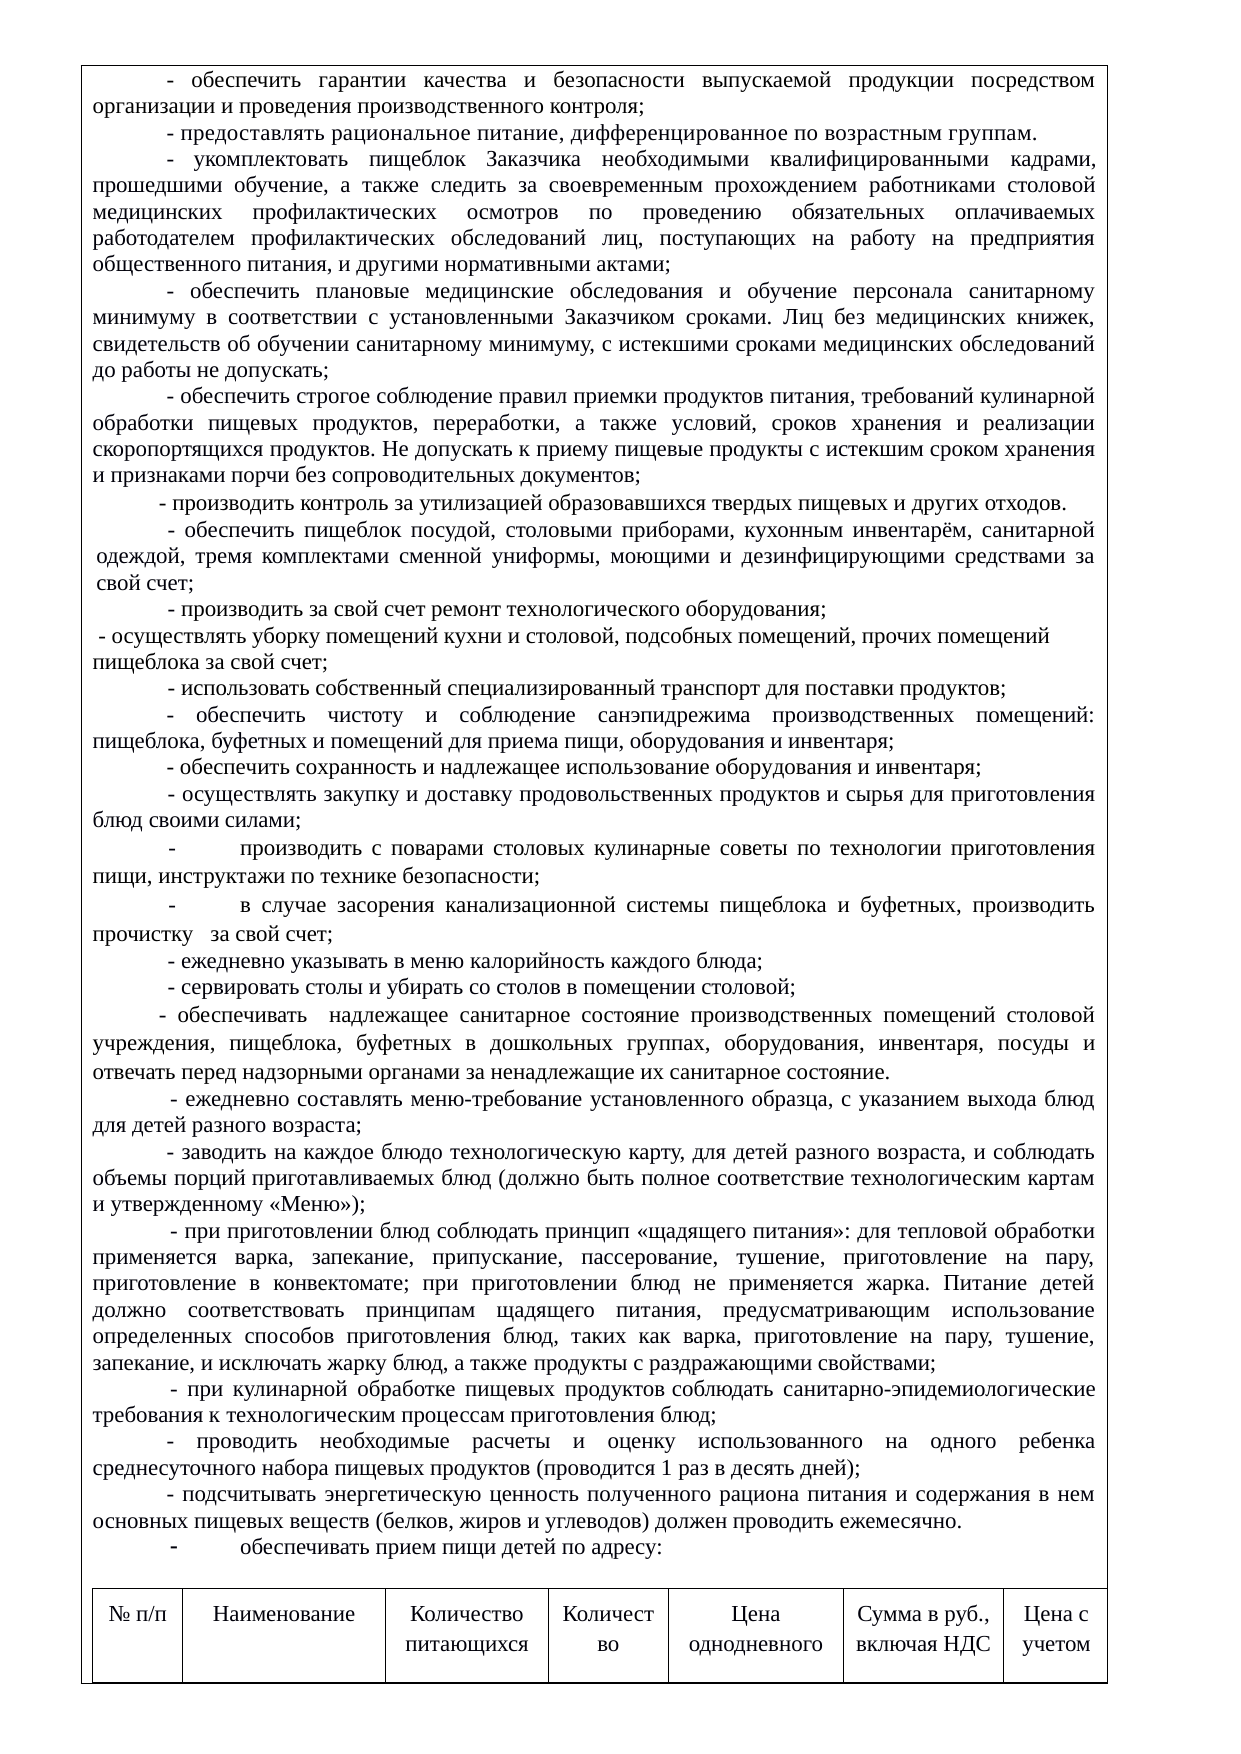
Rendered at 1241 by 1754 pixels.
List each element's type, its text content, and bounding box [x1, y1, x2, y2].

table_header Количество [549, 1589, 668, 1682]
table_header Цена однодневного [669, 1589, 843, 1682]
table_header № п/п [93, 1589, 182, 1682]
table_header Сумма в руб., включая НДС [844, 1589, 1003, 1682]
table_header Наименование [183, 1589, 385, 1682]
table_header Цена с учетом [1004, 1589, 1107, 1682]
table_header Количество питающихся [386, 1589, 548, 1682]
table_cell - обеспечить гарантии качества и безопасности выпускаемой продукции посредством организации и проведения производственного контроля; - предоставлять рациональное питание, дифференцированное по возрастным группам. - укомплектовать пищеблок Заказчика необходимыми квалифицированными кадрами, прошедшими обучение, а также следить за своевременным прохождением работниками столовой медицинских профилактических осмотров по проведению обязательных оплачиваемых работодателем профилактических обследований лиц, поступающих на работу на предприятия общественного питания, и другими нормативными актами; - обеспечить плановые медицинские обследования и обучение персонала санитарному минимуму в соответствии с установленными Заказчиком сроками. Лиц без медицинских книжек, свидетельств об обучении санитарному минимуму, с истекшими сроками медицинских обследований до работы не допускать; - обеспечить строгое соблюдение правил приемки продуктов питания, требований кулинарной обработки пищевых продуктов, переработки, а также условий, сроков хранения и реализации скоропортящихся продуктов. Не допускать к приему пищевые продукты с истекшим сроком хранения и признаками порчи без сопроводительных документов; - производить контроль за утилизацией образовавшихся твердых пищевых и других отходов. - обеспечить пищеблок посудой, столовыми приборами, кухонным инвентарём, санитарной одеждой, тремя комплектами сменной униформы, моющими и дезинфицирующими средствами за свой счет; - производить за свой счет ремонт технологического оборудования; - осуществлять уборку помещений кухни и столовой, подсобных помещений, прочих помещений пищеблока за свой счет; - использовать собственный специализированный транспорт для поставки продуктов; - обеспечить чистоту и соблюдение санэпидрежима производственных помещений: пищеблока, буфетных и помещений для приема пищи, оборудования и инвентаря; - обеспечить сохранность и надлежащее использование оборудования и инвентаря; - осуществлять закупку и доставку продовольственных продуктов и сырья для приготовления блюд своими силами; производить с поварами столовых кулинарные советы по технологии приготовления пищи, инструктажи по технике безопасности; в случае засорения канализационной системы пищеблока и буфетных, производить прочистку за свой счет; - ежедневно указывать в меню калорийность каждого блюда; - сервировать столы и убирать со столов в помещении столовой; - обеспечивать надлежащее санитарное состояние производственных помещений столовой учреждения, пищеблока, буфетных в дошкольных группах, оборудования, инвентаря, посуды и отвечать перед надзорными органами за ненадлежащие их санитарное состояние. - ежедневно составлять меню-требование установленного образца, с указанием выхода блюд для детей разного возраста; - заводить на каждое блюдо технологическую карту, для детей разного возраста, и соблюдать объемы порций приготавливаемых блюд (должно быть полное соответствие технологическим картам и утвержденному «Меню»); - при приготовлении блюд соблюдать принцип «щадящего питания»: для тепловой обработки применяется варка, запекание, припускание, пассерование, тушение, приготовление на пару, приготовление в конвектомате; при приготовлении блюд не применяется жарка. Питание детей должно соответствовать принципам щадящего питания, предусматривающим использование определенных способов приготовления блюд, таких как варка, приготовление на пару, тушение, запекание, и исключать жарку блюд, а также продукты с раздражающими свойствами; - при кулинарной обработке пищевых продуктов соблюдать санитарно-эпидемиологические требования к технологическим процессам приготовления блюд; - проводить необходимые расчеты и оценку использованного на одного ребенка среднесуточного набора пищевых продуктов (проводится 1 раз в десять дней); - подсчитывать энергетическую ценность полученного рациона питания и содержания в нем основных пищевых веществ (белков, жиров и углеводов) должен проводить ежемесячно. обеспечивать прием пищи детей по адресу: [82, 66, 1107, 1683]
